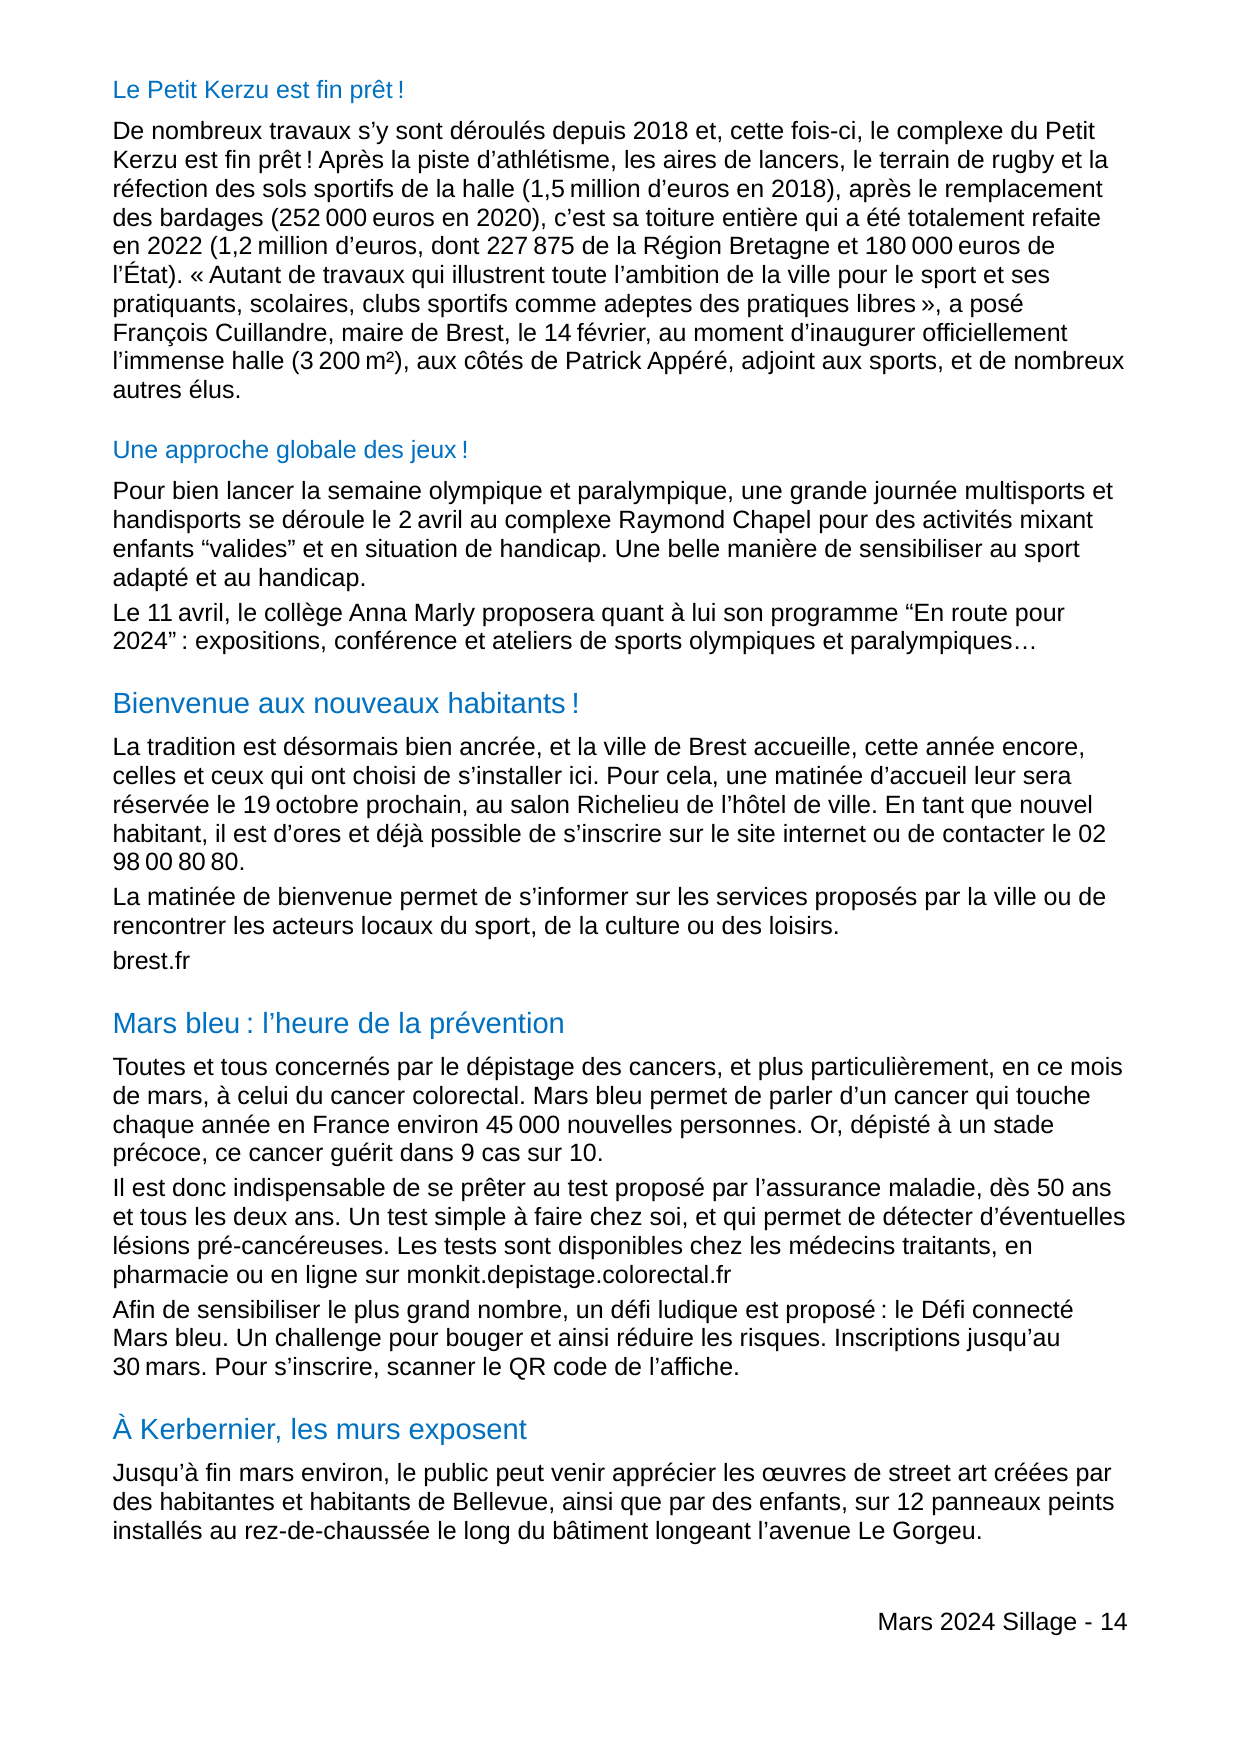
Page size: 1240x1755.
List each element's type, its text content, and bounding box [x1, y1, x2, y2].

text Pour bien lancer la semaine olympique et paralympique, une grande journée multisports et handisports se déroule le 2 avril au complexe Raymond Chapel pour des activités mixant enfants “valides” et en situation de handicap. Une belle manière de sensibiliser au sport adapté et au handicap. [112, 476, 1127, 591]
text Afin de sensibiliser le plus grand nombre, un défi ludique est proposé : le Défi connecté Mars bleu. Un challenge pour bouger et ainsi réduire les risques. Inscriptions jusqu’au 30 mars. Pour s’inscrire, scanner le QR code de l’affiche. [112, 1294, 1127, 1381]
text Jusqu’à fin mars environ, le public peut venir apprécier les œuvres de street art créées par des habitantes et habitants de Bellevue, ainsi que par des enfants, sur 12 panneaux peints installés au rez-de-chaussée le long du bâtiment longeant l’avenue Le Gorgeu. [112, 1458, 1127, 1544]
subtitle Une approche globale des jeux ! [112, 435, 1127, 464]
subtitle Le Petit Kerzu est fin prêt ! [112, 75, 1127, 104]
subtitle À Kerbernier, les murs exposent [112, 1412, 1127, 1446]
text brest.fr [112, 946, 1127, 975]
subtitle Bienvenue aux nouveaux habitants ! [112, 686, 1127, 720]
text Toutes et tous concernés par le dépistage des cancers, et plus particulièrement, en ce mois de mars, à celui du cancer colorectal. Mars bleu permet de parler d’un cancer qui touche chaque année en France environ 45 000 nouvelles personnes. Or, dépisté à un stade précoce, ce cancer guérit dans 9 cas sur 10. [112, 1052, 1127, 1167]
text La matinée de bienvenue permet de s’informer sur les services proposés par la ville ou de rencontrer les acteurs locaux du sport, de la culture ou des loisirs. [112, 882, 1127, 940]
text Le 11 avril, le collège Anna Marly proposera quant à lui son programme “En route pour 2024” : expositions, conférence et ateliers de sports olympiques et paralympiques… [112, 597, 1127, 655]
text La tradition est désormais bien ancrée, et la ville de Brest accueille, cette année encore, celles et ceux qui ont choisi de s’installer ici. Pour cela, une matinée d’accueil leur sera réservée le 19 octobre prochain, au salon Richelieu de l’hôtel de ville. En tant que nouvel habitant, il est d’ores et déjà possible de s’inscrire sur le site internet ou de contacter le 02 98 00 80 80. [112, 732, 1127, 876]
text Il est donc indispensable de se prêter au test proposé par l’assurance maladie, dès 50 ans et tous les deux ans. Un test simple à faire chez soi, et qui permet de détecter d’éventuelles lésions pré-cancéreuses. Les tests sont disponibles chez les médecins traitants, en pharmacie ou en ligne sur monkit.depistage.colorectal.fr [112, 1173, 1127, 1288]
text De nombreux travaux s’y sont déroulés depuis 2018 et, cette fois-ci, le complexe du Petit Kerzu est fin prêt ! Après la piste d’athlétisme, les aires de lancers, le terrain de rugby et la réfection des sols sportifs de la halle (1,5 million d’euros en 2018), après le remplacement des bardages (252 000 euros en 2020), c’est sa toiture entière qui a été totalement refaite en 2022 (1,2 million d’euros, dont 227 875 de la Région Bretagne et 180 000 euros de l’État). « Autant de travaux qui illustrent toute l’ambition de la ville pour le sport et ses pratiquants, scolaires, clubs sportifs comme adeptes des pratiques libres », a posé François Cuillandre, maire de Brest, le 14 février, au moment d’inaugurer officiellement l’immense halle (3 200 m²), aux côtés de Patrick Appéré, adjoint aux sports, et de nombreux autres élus. [112, 116, 1127, 404]
subtitle Mars bleu : l’heure de la prévention [112, 1006, 1127, 1039]
